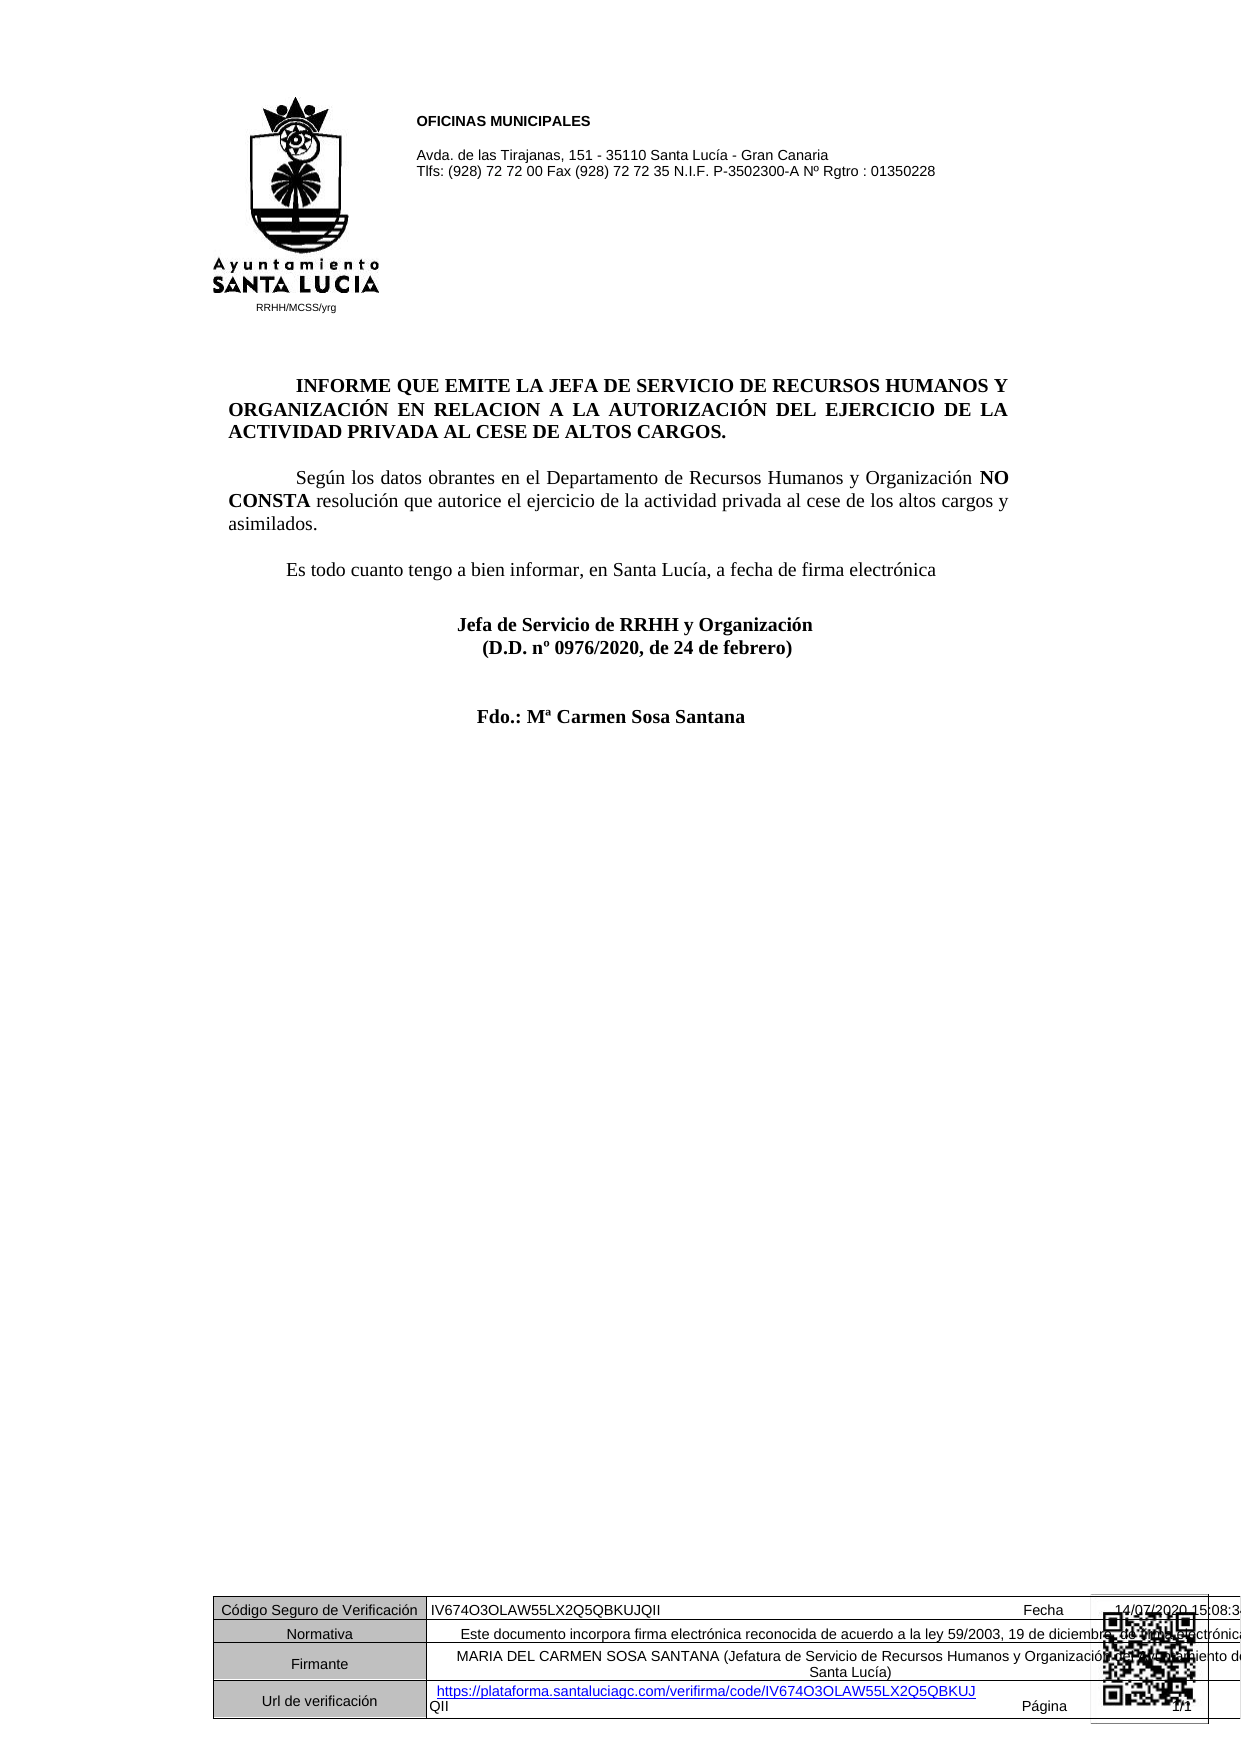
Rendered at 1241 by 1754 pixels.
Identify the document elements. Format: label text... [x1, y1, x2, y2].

text Es todo cuanto tengo a bien informar, en Santa Lucía, a fecha de firma electrónica [213, 559, 1009, 581]
table_cell https://plataforma.santaluciagc.com/verifirma/code/IV674O3OLAW55LX2Q5QBKUJ QII Página 1/1 [427, 1681, 1090, 1717]
table_header Código Seguro de Verificación [214, 1597, 426, 1619]
text Fdo.: Mª Carmen Sosa Santana [213, 705, 1009, 728]
picture [1090, 1719, 1209, 1724]
picture [1090, 1643, 1209, 1680]
table_cell Firmante [214, 1643, 426, 1679]
table_cell Este documento incorpora firma electrónica reconocida de acuerdo a la ley 59/2003, 19 de diciembre, de firma electrónica [427, 1620, 1090, 1642]
text Jefa de Servicio de RRHH y Organización (D.D. nº 0976/2020, de 24 de febrero) [266, 613, 1009, 659]
table_header IV674O3OLAW55LX2Q5QBKUJQII Fecha 14/07/2020 15:08:34 [427, 1597, 1090, 1619]
picture [1090, 1681, 1209, 1718]
table_cell Normativa [214, 1620, 426, 1642]
picture [1090, 1597, 1209, 1619]
table_cell MARIA DEL CARMEN SOSA SANTANA (Jefatura de Servicio de Recursos Humanos y Organización del Ayuntamiento de Santa Lucía) [427, 1643, 1090, 1679]
table_cell [379, 293, 1009, 314]
table_cell Url de verificación [214, 1681, 426, 1717]
picture [213, 97, 379, 293]
table_cell RRHH/MCSS/yrg [213, 293, 379, 314]
picture [1090, 1620, 1209, 1642]
table_header OFICINAS MUNICIPALES Avda. de las Tirajanas, 151 - 35110 Santa Lucía - Gran Canaria Tlfs: (928) 72 72 00 Fax (928) 72 72 35 N.I.F. P-3502300-A Nº Rgtro : 01350228 [379, 96, 1009, 292]
text Según los datos obrantes en el Departamento de Recursos Humanos y Organización NO CONSTA resolución que autorice el ejercicio de la actividad privada al cese de los altos cargos y asimilados. [228, 466, 1009, 535]
text INFORME QUE EMITE LA JEFA DE SERVICIO DE RECURSOS HUMANOS Y ORGANIZACIÓN EN RELACION A LA AUTORIZACIÓN DEL EJERCICIO DE LA ACTIVIDAD PRIVADA AL CESE DE ALTOS CARGOS. [228, 374, 1009, 444]
